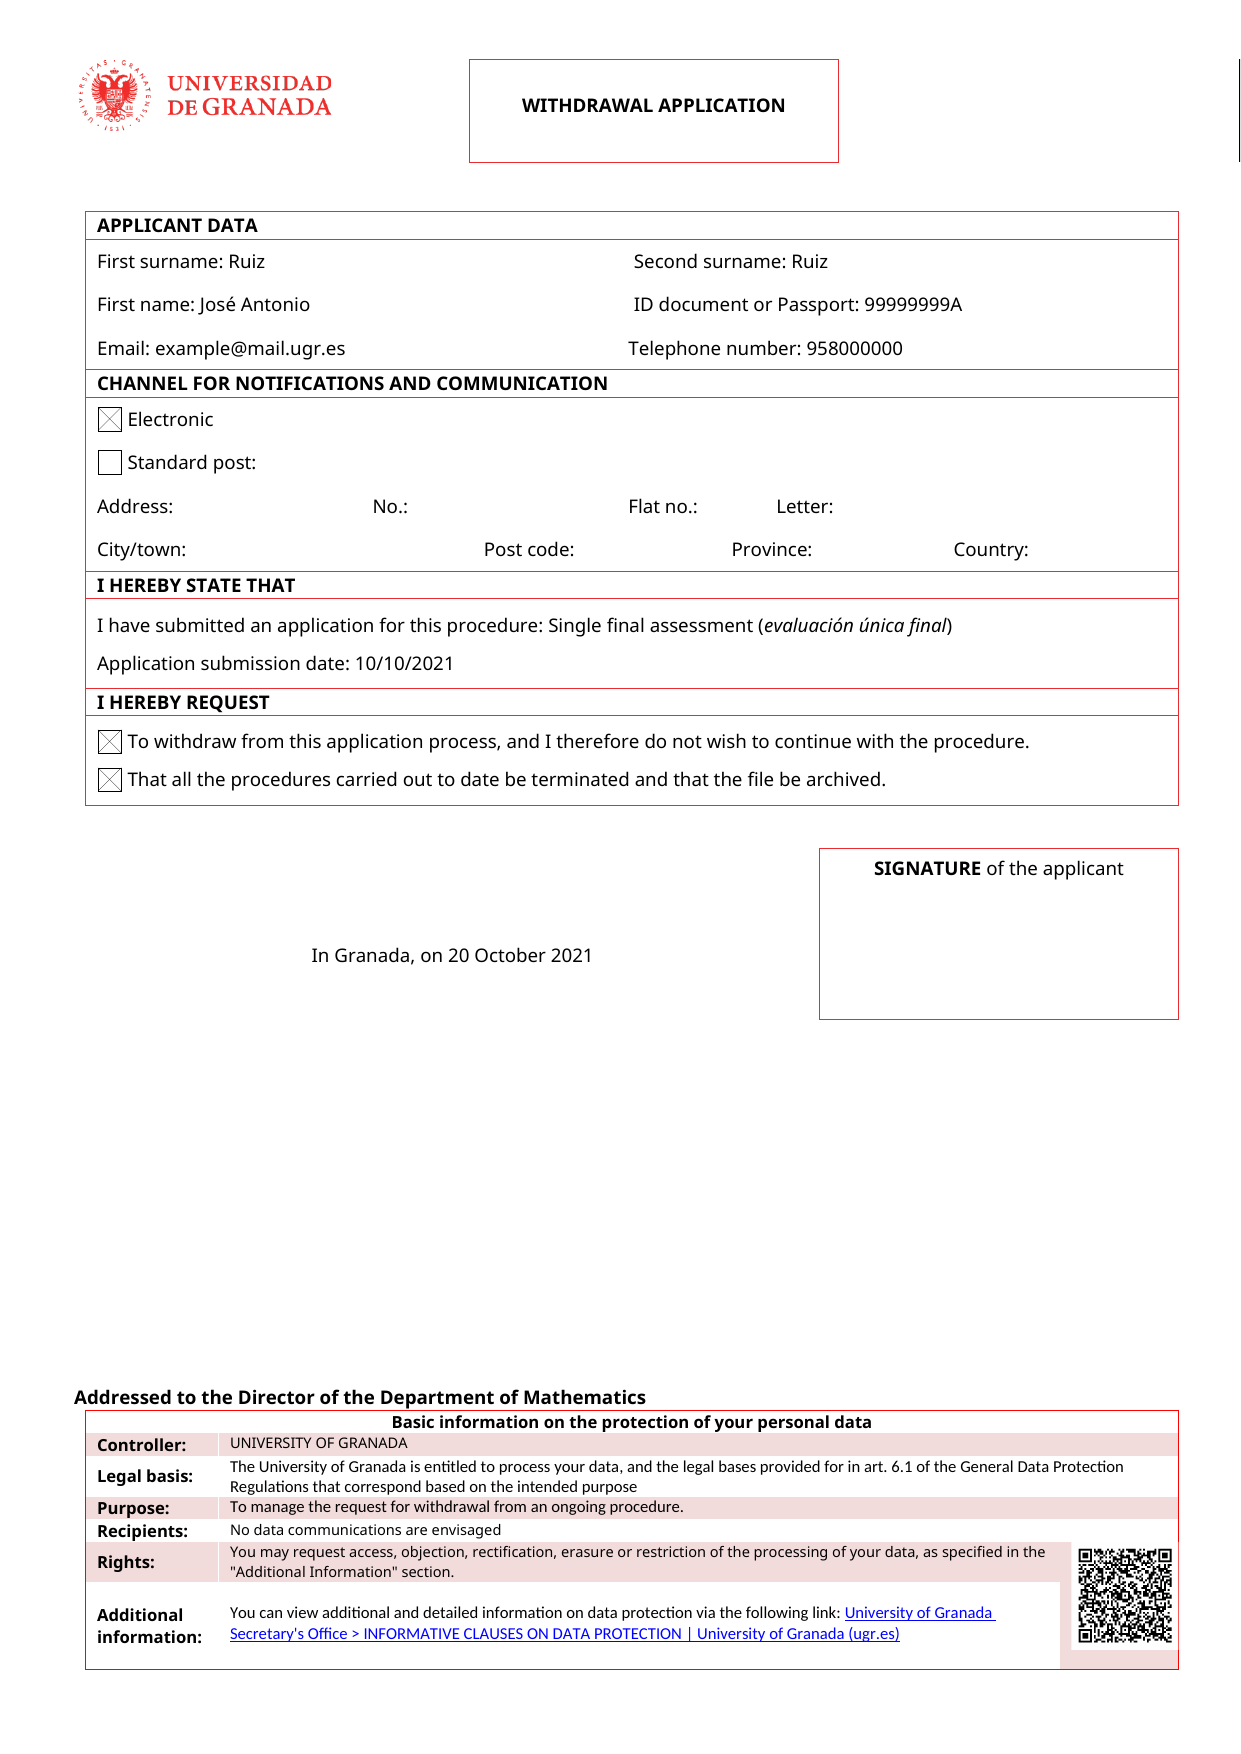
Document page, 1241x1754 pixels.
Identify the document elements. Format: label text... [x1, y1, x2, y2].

table_cell Address: [86, 484, 361, 527]
table_cell The University of Granada is entitled to process your data, and the legal bases provided for in art. 6.1 of the General Data Protection Regulations that correspond based on the intended purpose [219, 1456, 1178, 1497]
table_header APPLICANT DATA [86, 212, 662, 238]
table_cell Recipients: [86, 1519, 218, 1542]
table_cell SIGNATURE of the applicant [820, 849, 1178, 1019]
table_cell Letter: [765, 484, 1178, 527]
table_cell [617, 398, 1178, 440]
table_cell Telephone number: 958000000 [617, 326, 1178, 369]
table_cell Controller: [86, 1433, 218, 1456]
table_cell [86, 976, 819, 1019]
table_cell No data communications are envisaged [219, 1519, 1178, 1542]
text Addressed to the Director of the Department of Mathematics [74, 1384, 1152, 1409]
table_cell Province: [720, 528, 942, 571]
table_cell [1060, 1542, 1178, 1669]
table_cell Country: [942, 528, 1178, 571]
table_cell Second surname: Ruiz [623, 240, 1178, 282]
table_cell [86, 848, 819, 890]
table_cell To withdraw from this application process, and I therefore do not wish to continue with the procedure. That all the procedures carried out to date be terminated and that the file be archived. [86, 716, 1178, 805]
table_cell Additional information: [86, 1582, 218, 1669]
table_cell Purpose: [86, 1497, 218, 1519]
table_cell You can view additional and detailed information on data protection via the following link: University of Granada Secretary's Office > INFORMATIVE CLAUSES ON DATA PROTECTION | University of Granada (ugr.es) [219, 1582, 1060, 1669]
table_cell [86, 806, 1178, 847]
table_cell UNIVERSITY OF GRANADA [219, 1433, 1178, 1456]
table_cell I have submitted an application for this procedure: Single final assessment (evaluación única final) Application submission date: 10/10/2021 [86, 599, 1178, 688]
table_cell In Granada, on 20 October 2021 [86, 933, 819, 976]
table_cell Post code: [484, 528, 720, 571]
table_cell Standard post: [86, 440, 617, 484]
table_header [662, 212, 1178, 238]
table_cell I HEREBY STATE THAT [86, 572, 1178, 598]
table_cell No.: [361, 484, 617, 527]
table_cell First surname: Ruiz [86, 240, 622, 282]
table_cell Rights: [86, 1542, 218, 1582]
table_cell I HEREBY REQUEST [86, 689, 1178, 715]
table_cell Legal basis: [86, 1456, 218, 1497]
picture [1071, 1542, 1179, 1650]
table_cell [617, 440, 1178, 484]
table_cell To manage the request for withdrawal from an ongoing procedure. [219, 1497, 1178, 1519]
table_cell CHANNEL FOR NOTIFICATIONS AND COMMUNICATION [86, 370, 1178, 397]
table_cell Flat no.: [617, 484, 765, 527]
table_cell Email: example@mail.ugr.es [86, 326, 617, 369]
picture [78, 60, 332, 131]
table_header Basic information on the protection of your personal data [86, 1411, 1178, 1433]
table_cell First name: José Antonio [86, 282, 622, 326]
table_cell City/town: [86, 528, 484, 571]
table_cell Electronic [86, 398, 617, 440]
table_cell You may request access, objection, rectification, erasure or restriction of the processing of your data, as specified in the "Additional Information" section. [219, 1542, 1060, 1582]
table_cell ID document or Passport: 99999999A [623, 282, 1178, 326]
table_cell [86, 890, 819, 933]
